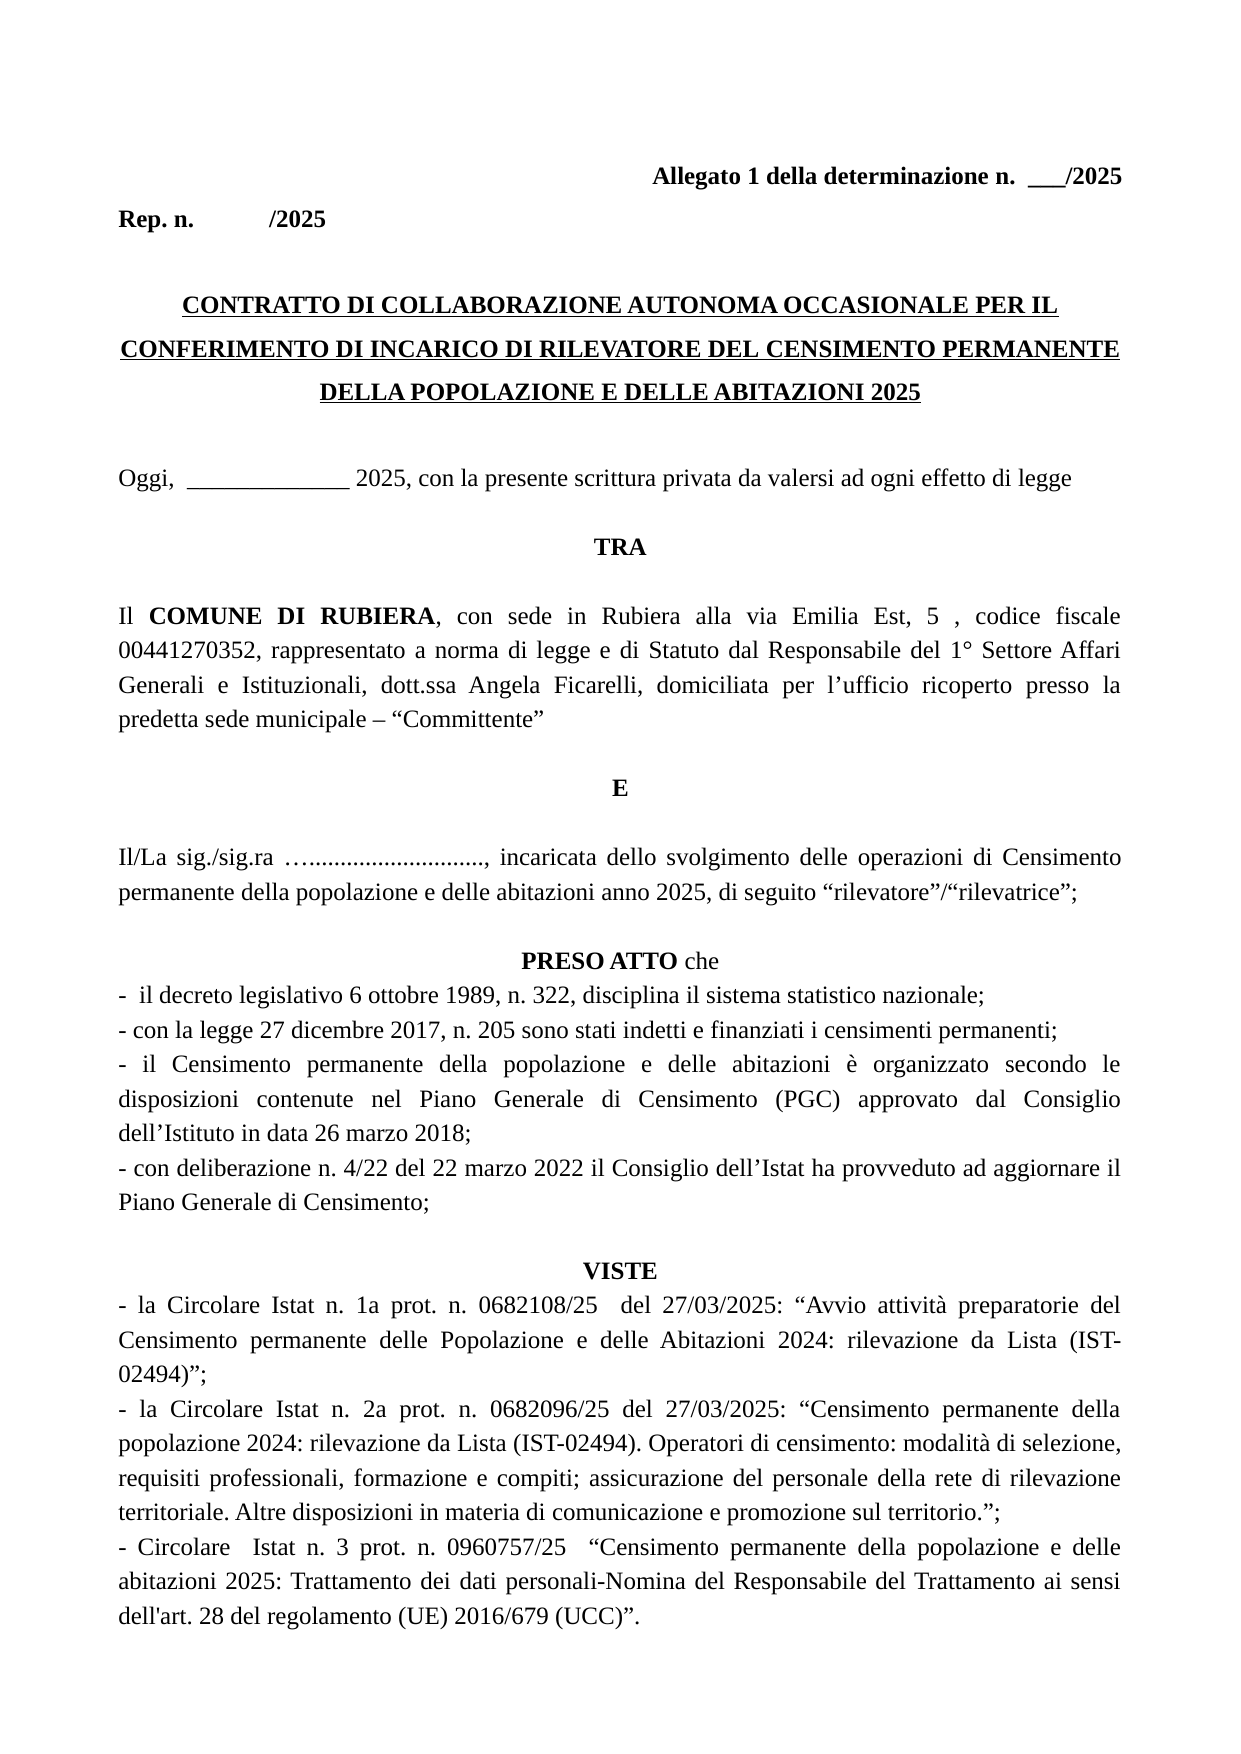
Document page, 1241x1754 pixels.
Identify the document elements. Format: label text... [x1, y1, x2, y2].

text - il Censimento permanente della popolazione e delle abitazioni è organizzato secondo le disposizioni contenute nel Piano Generale di Censimento (PGC) approvato dal Consiglio dell’Istituto in data 26 marzo 2018; [118, 1049, 1122, 1147]
text Il COMUNE DI RUBIERA, con sede in Rubiera alla via Emilia Est, 5 , codice fiscale 00441270352, rappresentato a norma di legge e di Statuto dal Responsabile del 1° Settore Affari Generali e Istituzionali, dott.ssa Angela Ficarelli, domiciliata per l’ufficio ricoperto presso la predetta sede municipale – “Committente” [118, 601, 1122, 733]
text - la Circolare Istat n. 2a prot. n. 0682096/25 del 27/03/2025: “Censimento permanente della popolazione 2024: rilevazione da Lista (IST-02494). Operatori di censimento: modalità di selezione, requisiti professionali, formazione e compiti; assicurazione del personale della rete di rilevazione territoriale. Altre disposizioni in materia di comunicazione e promozione sul territorio.”; [118, 1394, 1122, 1526]
text - con la legge 27 dicembre 2017, n. 205 sono stati indetti e finanziati i censimenti permanenti; [118, 1015, 1122, 1043]
text Allegato 1 della determinazione n. ___/2025 [118, 161, 1122, 190]
text Rep. n. /2025 [118, 204, 1122, 233]
text - la Circolare Istat n. 1a prot. n. 0682108/25 del 27/03/2025: “Avvio attività preparatorie del Censimento permanente delle Popolazione e delle Abitazioni 2024: rilevazione da Lista (IST-02494)”; [118, 1291, 1122, 1388]
text - Circolare Istat n. 3 prot. n. 0960757/25 “Censimento permanente della popolazione e delle abitazioni 2025: Trattamento dei dati personali-Nomina del Responsabile del Trattamento ai sensi dell'art. 28 del regolamento (UE) 2016/679 (UCC)”. [118, 1532, 1122, 1630]
text TRA [118, 532, 1122, 561]
text VISTE [118, 1256, 1122, 1285]
text - il decreto legislativo 6 ottobre 1989, n. 322, disciplina il sistema statistico nazionale; [118, 980, 1122, 1009]
text Oggi, _____________ 2025, con la presente scrittura privata da valersi ad ogni effetto di legge [118, 463, 1122, 492]
text E [118, 773, 1122, 802]
text Il/La sig./sig.ra …............................, incaricata dello svolgimento delle operazioni di Censimento permanente della popolazione e delle abitazioni anno 2025, di seguito “rilevatore”/“rilevatrice”; [118, 842, 1122, 906]
text PRESO ATTO che [118, 946, 1122, 974]
text - con deliberazione n. 4/22 del 22 marzo 2022 il Consiglio dell’Istat ha provveduto ad aggiornare il Piano Generale di Censimento; [118, 1153, 1122, 1216]
text CONTRATTO DI COLLABORAZIONE AUTONOMA OCCASIONALE PER IL CONFERIMENTO DI INCARICO DI RILEVATORE DEL CENSIMENTO PERMANENTE DELLA POPOLAZIONE E DELLE ABITAZIONI 2025 [118, 291, 1122, 406]
